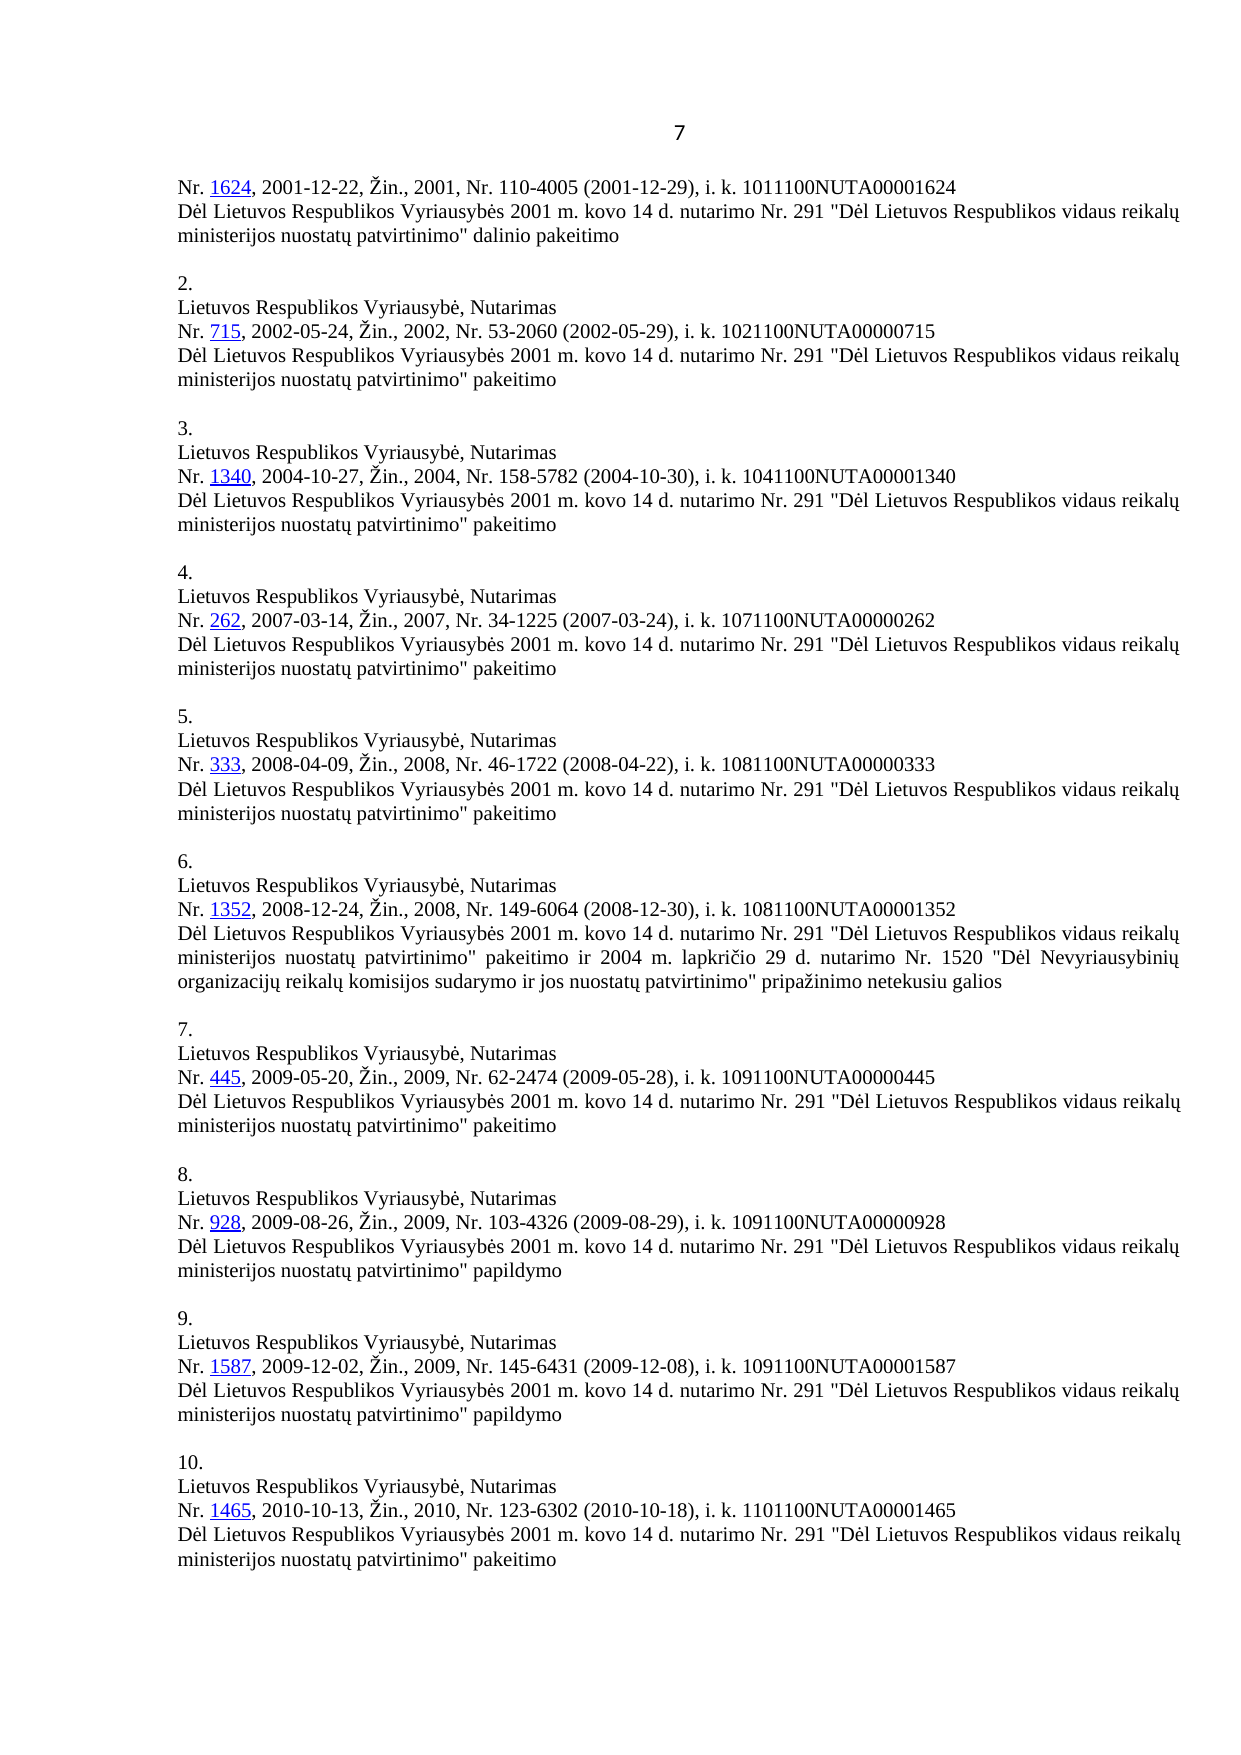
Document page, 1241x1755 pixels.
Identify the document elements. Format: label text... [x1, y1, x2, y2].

text 7. [177, 1017, 1181, 1041]
text Nr. 1352, 2008-12-24, Žin., 2008, Nr. 149-6064 (2008-12-30), i. k. 1081100NUTA00001352 [177, 897, 1181, 921]
text Dėl Lietuvos Respublikos Vyriausybės 2001 m. kovo 14 d. nutarimo Nr. 291 "Dėl Lietuvos Respublikos vidaus reikalų ministerijos nuostatų patvirtinimo" papildymo [177, 1234, 1181, 1282]
text Lietuvos Respublikos Vyriausybė, Nutarimas [177, 728, 1181, 752]
text Lietuvos Respublikos Vyriausybė, Nutarimas [177, 1474, 1181, 1498]
text Lietuvos Respublikos Vyriausybė, Nutarimas [177, 1041, 1181, 1065]
text Nr. 1624, 2001-12-22, Žin., 2001, Nr. 110-4005 (2001-12-29), i. k. 1011100NUTA00001624 [177, 175, 1181, 199]
text Nr. 715, 2002-05-24, Žin., 2002, Nr. 53-2060 (2002-05-29), i. k. 1021100NUTA00000715 [177, 319, 1181, 343]
text Lietuvos Respublikos Vyriausybė, Nutarimas [177, 1186, 1181, 1209]
text Dėl Lietuvos Respublikos Vyriausybės 2001 m. kovo 14 d. nutarimo Nr. 291 "Dėl Lietuvos Respublikos vidaus reikalų ministerijos nuostatų patvirtinimo" pakeitimo [177, 1089, 1181, 1137]
text Nr. 1340, 2004-10-27, Žin., 2004, Nr. 158-5782 (2004-10-30), i. k. 1041100NUTA00001340 [177, 464, 1181, 488]
text Dėl Lietuvos Respublikos Vyriausybės 2001 m. kovo 14 d. nutarimo Nr. 291 "Dėl Lietuvos Respublikos vidaus reikalų ministerijos nuostatų patvirtinimo" pakeitimo [177, 488, 1181, 536]
text Dėl Lietuvos Respublikos Vyriausybės 2001 m. kovo 14 d. nutarimo Nr. 291 "Dėl Lietuvos Respublikos vidaus reikalų ministerijos nuostatų patvirtinimo" papildymo [177, 1378, 1181, 1426]
text 6. [177, 849, 1181, 873]
text Dėl Lietuvos Respublikos Vyriausybės 2001 m. kovo 14 d. nutarimo Nr. 291 "Dėl Lietuvos Respublikos vidaus reikalų ministerijos nuostatų patvirtinimo" pakeitimo ir 2004 m. lapkričio 29 d. nutarimo Nr. 1520 "Dėl Nevyriausybinių organizacijų reikalų komisijos sudarymo ir jos nuostatų patvirtinimo" pripažinimo netekusiu galios [177, 921, 1181, 993]
text Nr. 262, 2007-03-14, Žin., 2007, Nr. 34-1225 (2007-03-24), i. k. 1071100NUTA00000262 [177, 608, 1181, 632]
text Dėl Lietuvos Respublikos Vyriausybės 2001 m. kovo 14 d. nutarimo Nr. 291 "Dėl Lietuvos Respublikos vidaus reikalų ministerijos nuostatų patvirtinimo" pakeitimo [177, 632, 1181, 680]
text 4. [177, 560, 1181, 584]
text Dėl Lietuvos Respublikos Vyriausybės 2001 m. kovo 14 d. nutarimo Nr. 291 "Dėl Lietuvos Respublikos vidaus reikalų ministerijos nuostatų patvirtinimo" pakeitimo [177, 776, 1181, 824]
text Nr. 333, 2008-04-09, Žin., 2008, Nr. 46-1722 (2008-04-22), i. k. 1081100NUTA00000333 [177, 752, 1181, 776]
text Lietuvos Respublikos Vyriausybė, Nutarimas [177, 295, 1181, 319]
text Lietuvos Respublikos Vyriausybė, Nutarimas [177, 1330, 1181, 1354]
text 5. [177, 704, 1181, 728]
text Nr. 445, 2009-05-20, Žin., 2009, Nr. 62-2474 (2009-05-28), i. k. 1091100NUTA00000445 [177, 1065, 1181, 1089]
text 8. [177, 1161, 1181, 1186]
text 2. [177, 271, 1181, 295]
text Dėl Lietuvos Respublikos Vyriausybės 2001 m. kovo 14 d. nutarimo Nr. 291 "Dėl Lietuvos Respublikos vidaus reikalų ministerijos nuostatų patvirtinimo" dalinio pakeitimo [177, 199, 1181, 247]
text Nr. 1587, 2009-12-02, Žin., 2009, Nr. 145-6431 (2009-12-08), i. k. 1091100NUTA00001587 [177, 1354, 1181, 1378]
text 10. [177, 1450, 1181, 1474]
text Lietuvos Respublikos Vyriausybė, Nutarimas [177, 584, 1181, 608]
text Dėl Lietuvos Respublikos Vyriausybės 2001 m. kovo 14 d. nutarimo Nr. 291 "Dėl Lietuvos Respublikos vidaus reikalų ministerijos nuostatų patvirtinimo" pakeitimo [177, 343, 1181, 391]
text Dėl Lietuvos Respublikos Vyriausybės 2001 m. kovo 14 d. nutarimo Nr. 291 "Dėl Lietuvos Respublikos vidaus reikalų ministerijos nuostatų patvirtinimo" pakeitimo [177, 1522, 1181, 1571]
text 3. [177, 416, 1181, 439]
text Nr. 928, 2009-08-26, Žin., 2009, Nr. 103-4326 (2009-08-29), i. k. 1091100NUTA00000928 [177, 1209, 1181, 1234]
text Lietuvos Respublikos Vyriausybė, Nutarimas [177, 439, 1181, 464]
text Lietuvos Respublikos Vyriausybė, Nutarimas [177, 873, 1181, 897]
text Nr. 1465, 2010-10-13, Žin., 2010, Nr. 123-6302 (2010-10-18), i. k. 1101100NUTA00001465 [177, 1498, 1181, 1522]
text 9. [177, 1306, 1181, 1330]
